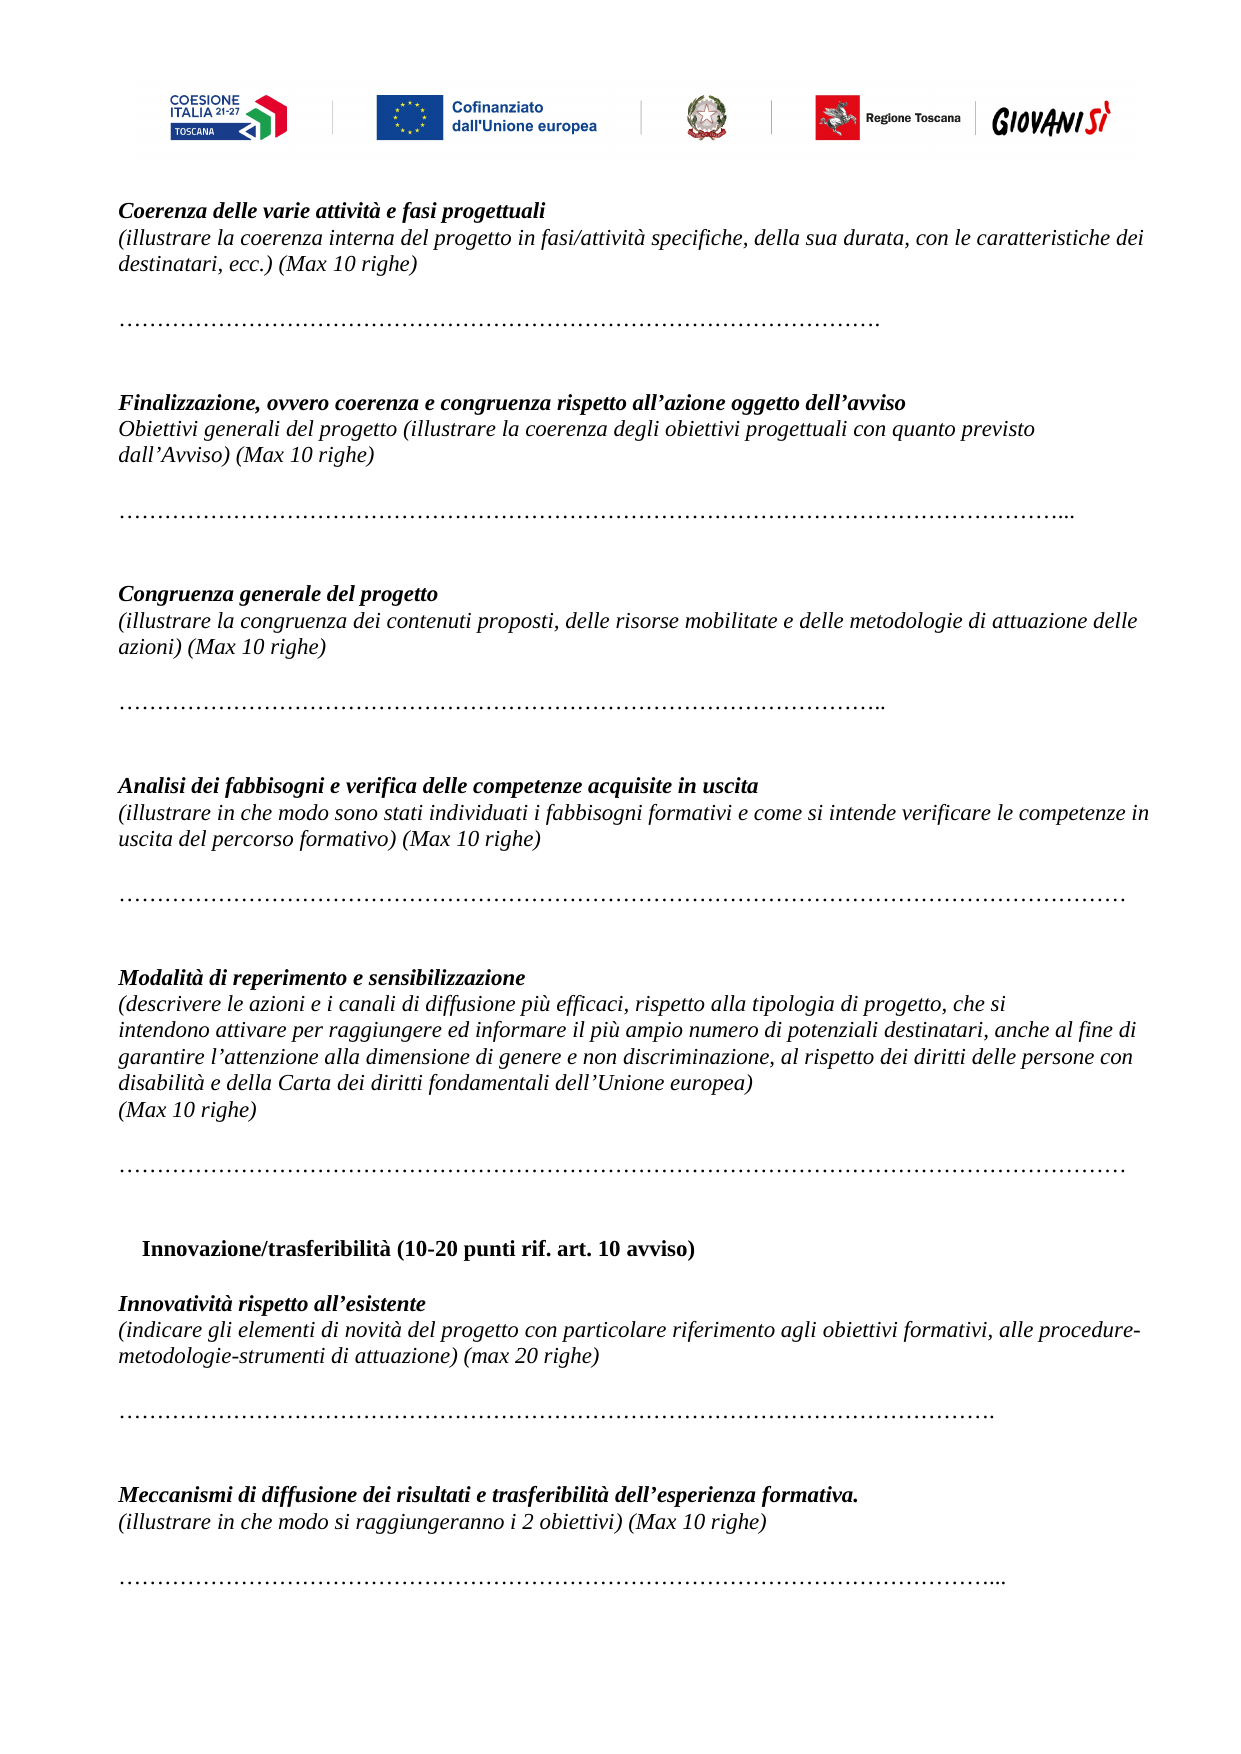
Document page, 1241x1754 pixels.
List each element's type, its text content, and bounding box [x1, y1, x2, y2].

text (illustrare in che modo si raggiungeranno i 2 obiettivi) (Max 10 righe) [118, 1508, 1152, 1534]
text (illustrare in che modo sono stati individuati i fabbisogni formativi e come si intende verificare le competenze in uscita del percorso formativo) (Max 10 righe) [118, 798, 1152, 851]
text Coerenza delle varie attività e fasi progettuali [118, 197, 1152, 223]
text …………………………………………………………………………………………………………………… [118, 1151, 1152, 1177]
text Analisi dei fabbisogni e verifica delle competenze acquisite in uscita [118, 772, 1152, 798]
text ……………………………………………………………………………………………………………... [118, 497, 1152, 523]
text Obiettivi generali del progetto (illustrare la coerenza degli obiettivi progettuali con quanto previsto dall’Avviso) (Max 10 righe) [118, 415, 1152, 468]
text Meccanismi di diffusione dei risultati e trasferibilità dell’esperienza formativa. [118, 1481, 1152, 1508]
text (indicare gli elementi di novità del progetto con particolare riferimento agli obiettivi formativi, alle procedure-metodologie-strumenti di attuazione) (max 20 righe) [118, 1316, 1152, 1369]
text (descrivere le azioni e i canali di diffusione più efficaci, rispetto alla tipologia di progetto, che si [118, 990, 1152, 1017]
text (Max 10 righe) [118, 1096, 1152, 1122]
text (illustrare la congruenza dei contenuti proposti, delle risorse mobilitate e delle metodologie di attuazione delle azioni) (Max 10 righe) [118, 607, 1152, 659]
text …………………………………………………………………………………………………………………… [118, 880, 1152, 906]
text Finalizzazione, ovvero coerenza e congruenza rispetto all’azione oggetto dell’avviso [118, 389, 1152, 415]
text  Innovazione/trasferibilità (10-20 punti rif. art. 10 avviso) [118, 1234, 1152, 1261]
text ………………………………………………………………………………………. [118, 305, 1152, 331]
text ……………………………………………………………………………………………………... [118, 1563, 1152, 1589]
picture [132, 75, 1137, 163]
text ……………………………………………………………………………………………………. [118, 1397, 1152, 1424]
text Innovatività rispetto all’esistente [118, 1290, 1152, 1316]
text intendono attivare per raggiungere ed informare il più ampio numero di potenziali destinatari, anche al fine di garantire l’attenzione alla dimensione di genere e non discriminazione, al rispetto dei diritti delle persone con disabilità e della Carta dei diritti fondamentali dell’Unione europea) [118, 1017, 1152, 1096]
text ……………………………………………………………………………………….. [118, 688, 1152, 715]
text Modalità di reperimento e sensibilizzazione [118, 964, 1152, 990]
text (illustrare la coerenza interna del progetto in fasi/attività specifiche, della sua durata, con le caratteristiche dei destinatari, ecc.) (Max 10 righe) [118, 223, 1152, 276]
text Congruenza generale del progetto [118, 581, 1152, 607]
